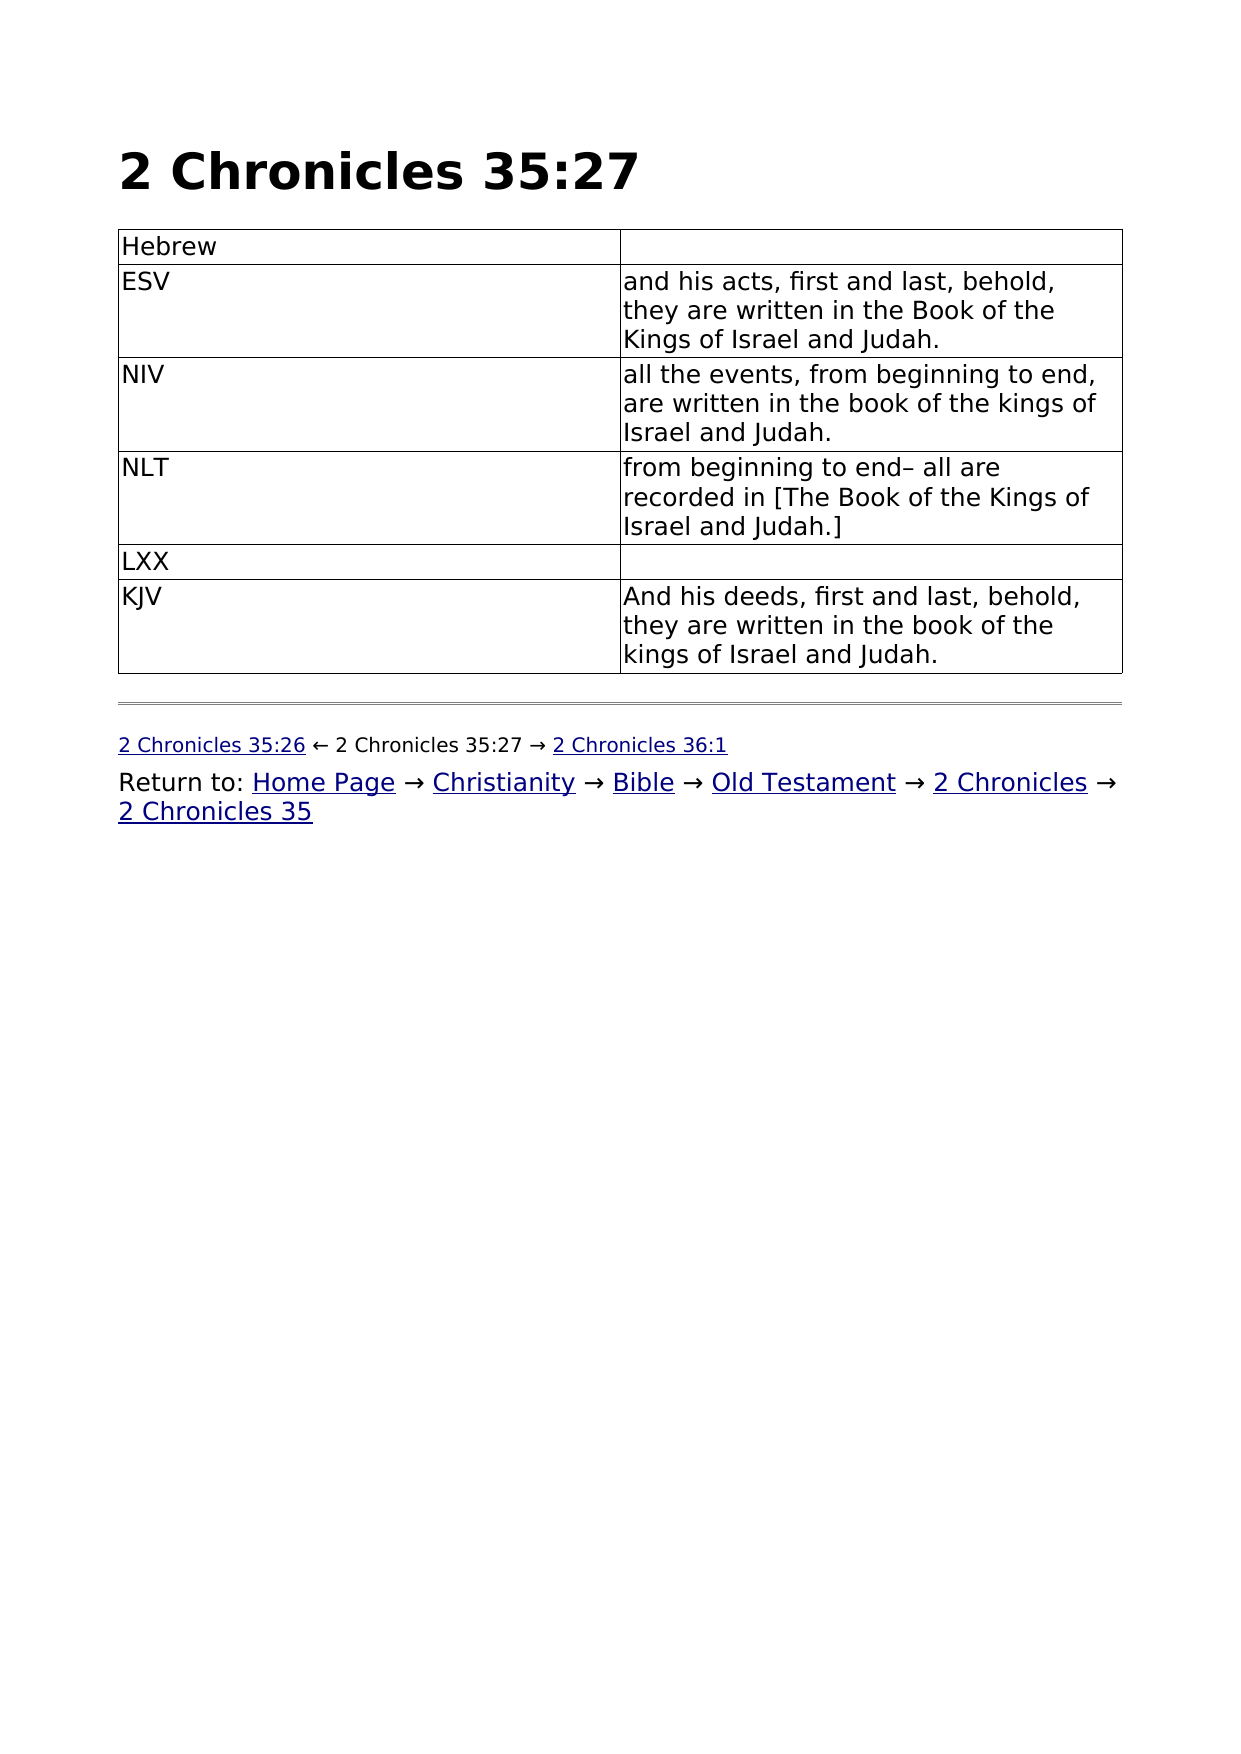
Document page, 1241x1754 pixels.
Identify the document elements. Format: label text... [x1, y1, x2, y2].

text 2 Chronicles 35:26 ← 2 Chronicles 35:27 → 2 Chronicles 36:1 [118, 734, 1122, 768]
table_cell NLT [119, 452, 620, 544]
table_cell and his acts, first and last, behold, they are written in the Book of the Kings of Israel and Judah. [621, 265, 1122, 357]
table_cell ESV [119, 265, 620, 357]
table_header [621, 230, 1122, 264]
table_cell all the events, from beginning to end, are written in the book of the kings of Israel and Judah. [621, 358, 1122, 451]
table_cell [621, 545, 1122, 579]
table_header Hebrew [119, 230, 620, 264]
table_cell LXX [119, 545, 620, 579]
table_cell KJV [119, 580, 620, 673]
table_cell from beginning to end– all are recorded in [The Book of the Kings of Israel and Judah.] [621, 452, 1122, 544]
text Return to: Home Page → Christianity → Bible → Old Testament → 2 Chronicles → 2 Chronicles 35 [118, 768, 1122, 826]
subtitle 2 Chronicles 35:27 [118, 143, 1122, 201]
table_cell NIV [119, 358, 620, 451]
table_cell And his deeds, first and last, behold, they are written in the book of the kings of Israel and Judah. [621, 580, 1122, 673]
